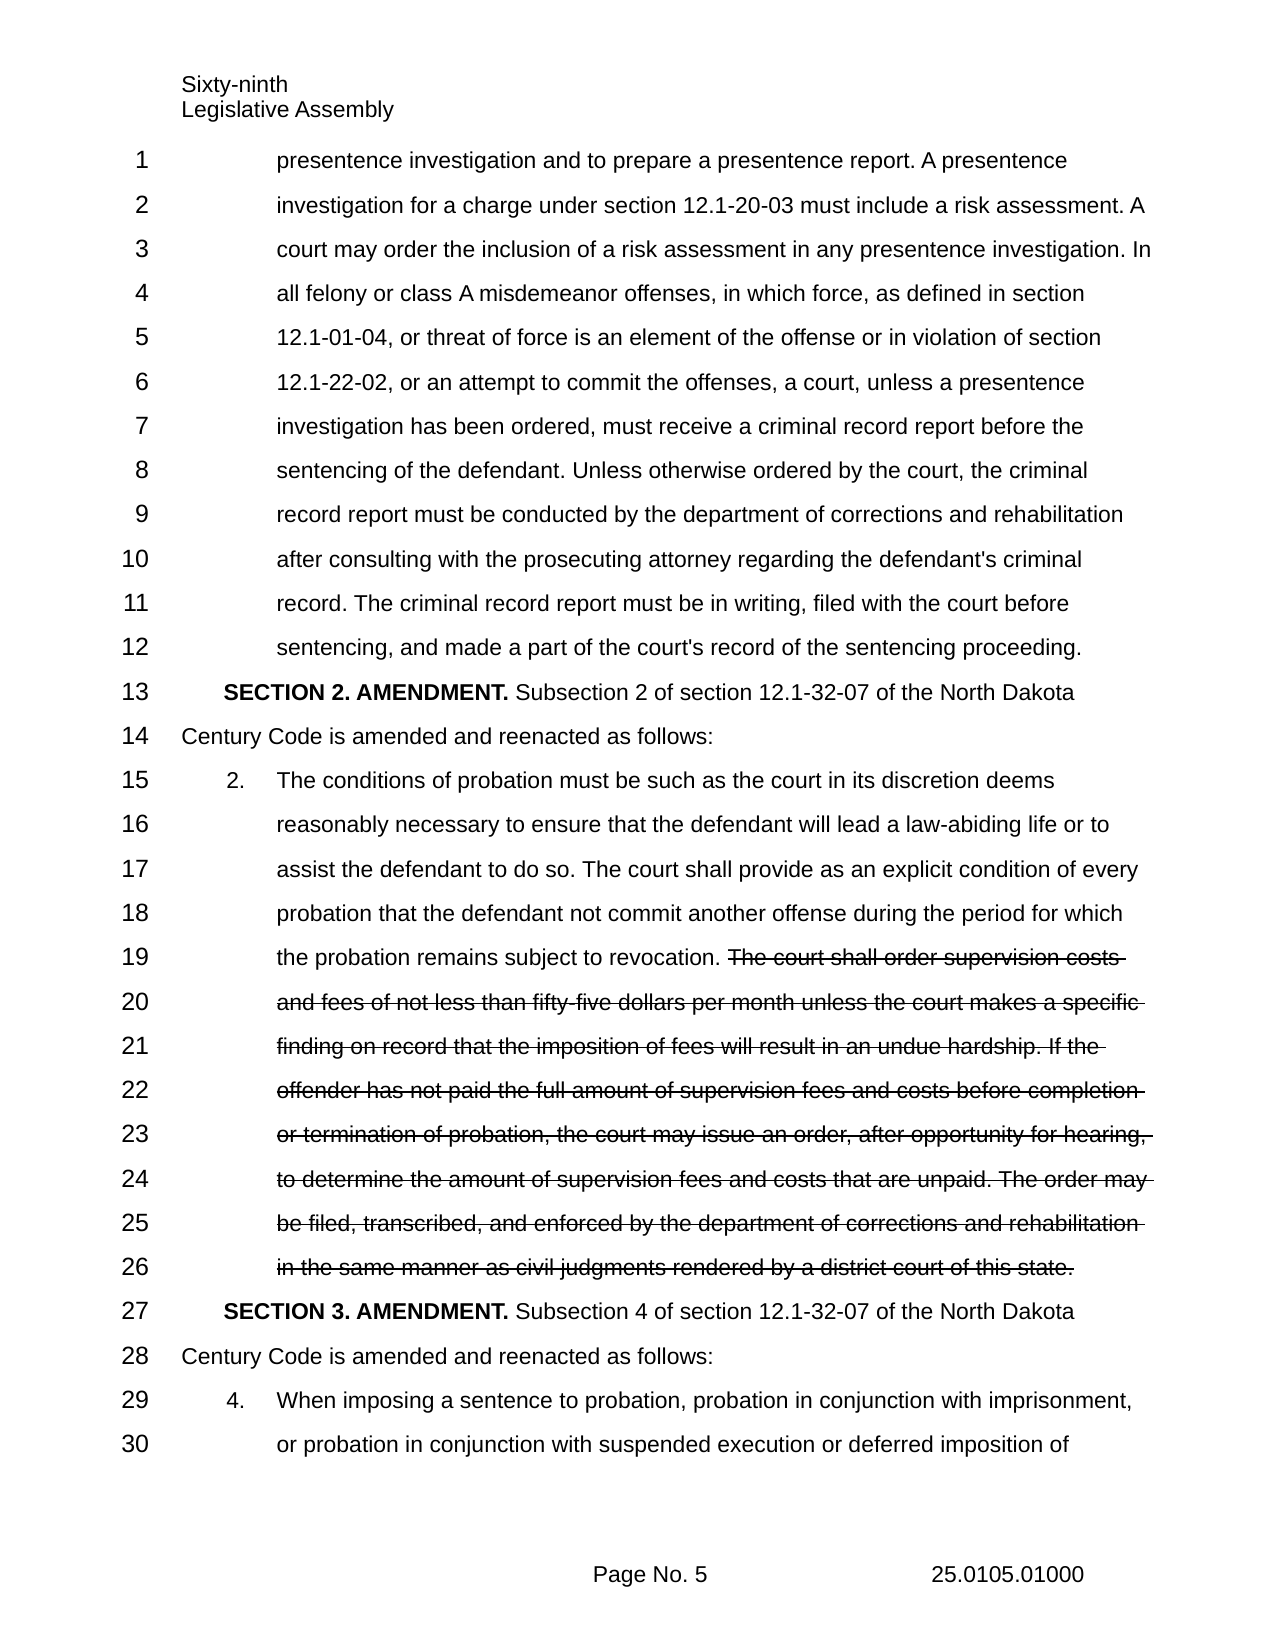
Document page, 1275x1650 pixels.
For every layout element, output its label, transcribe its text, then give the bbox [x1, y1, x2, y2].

text SECTION 3. AMENDMENT. Subsection 4 of section 12.1‑32‑07 of the North Dakota Century Code is amended and reenacted as follows: [181, 1284, 1154, 1373]
text 2. The conditions of probation must be such as the court in its discretion deems reasonably necessary to ensure that the defendant will lead a law‑abiding life or to assist the defendant to do so. The court shall provide as an explicit condition of every probation that the defendant not commit another offense during the period for which the probation remains subject to revocation. The court shall order supervision costs and fees of not less than fifty‑five dollars per month unless the court makes a specific finding on record that the imposition of fees will result in an undue hardship. If the offender has not paid the full amount of supervision fees and costs before completion or termination of probation, the court may issue an order, after opportunity for hearing, to determine the amount of supervision fees and costs that are unpaid. The order may be filed, transcribed, and enforced by the department of corrections and rehabilitation in the same manner as civil judgments rendered by a district court of this state. [181, 753, 1154, 1284]
text presentence investigation and to prepare a presentence report. A presentence investigation for a charge under section 12.1‑20‑03 must include a risk assessment. A court may order the inclusion of a risk assessment in any presentence investigation. In all felony or class A misdemeanor offenses, in which force, as defined in section 12.1‑01‑04, or threat of force is an element of the offense or in violation of section 12.1‑22‑02, or an attempt to commit the offenses, a court, unless a presentence investigation has been ordered, must receive a criminal record report before the sentencing of the defendant. Unless otherwise ordered by the court, the criminal record report must be conducted by the department of corrections and rehabilitation after consulting with the prosecuting attorney regarding the defendant's criminal record. The criminal record report must be in writing, filed with the court before sentencing, and made a part of the court's record of the sentencing proceeding. [181, 133, 1154, 664]
text SECTION 2. AMENDMENT. Subsection 2 of section 12.1‑32‑07 of the North Dakota Century Code is amended and reenacted as follows: [181, 664, 1154, 753]
text 4. When imposing a sentence to probation, probation in conjunction with imprisonment, or probation in conjunction with suspended execution or deferred imposition of [181, 1373, 1154, 1461]
